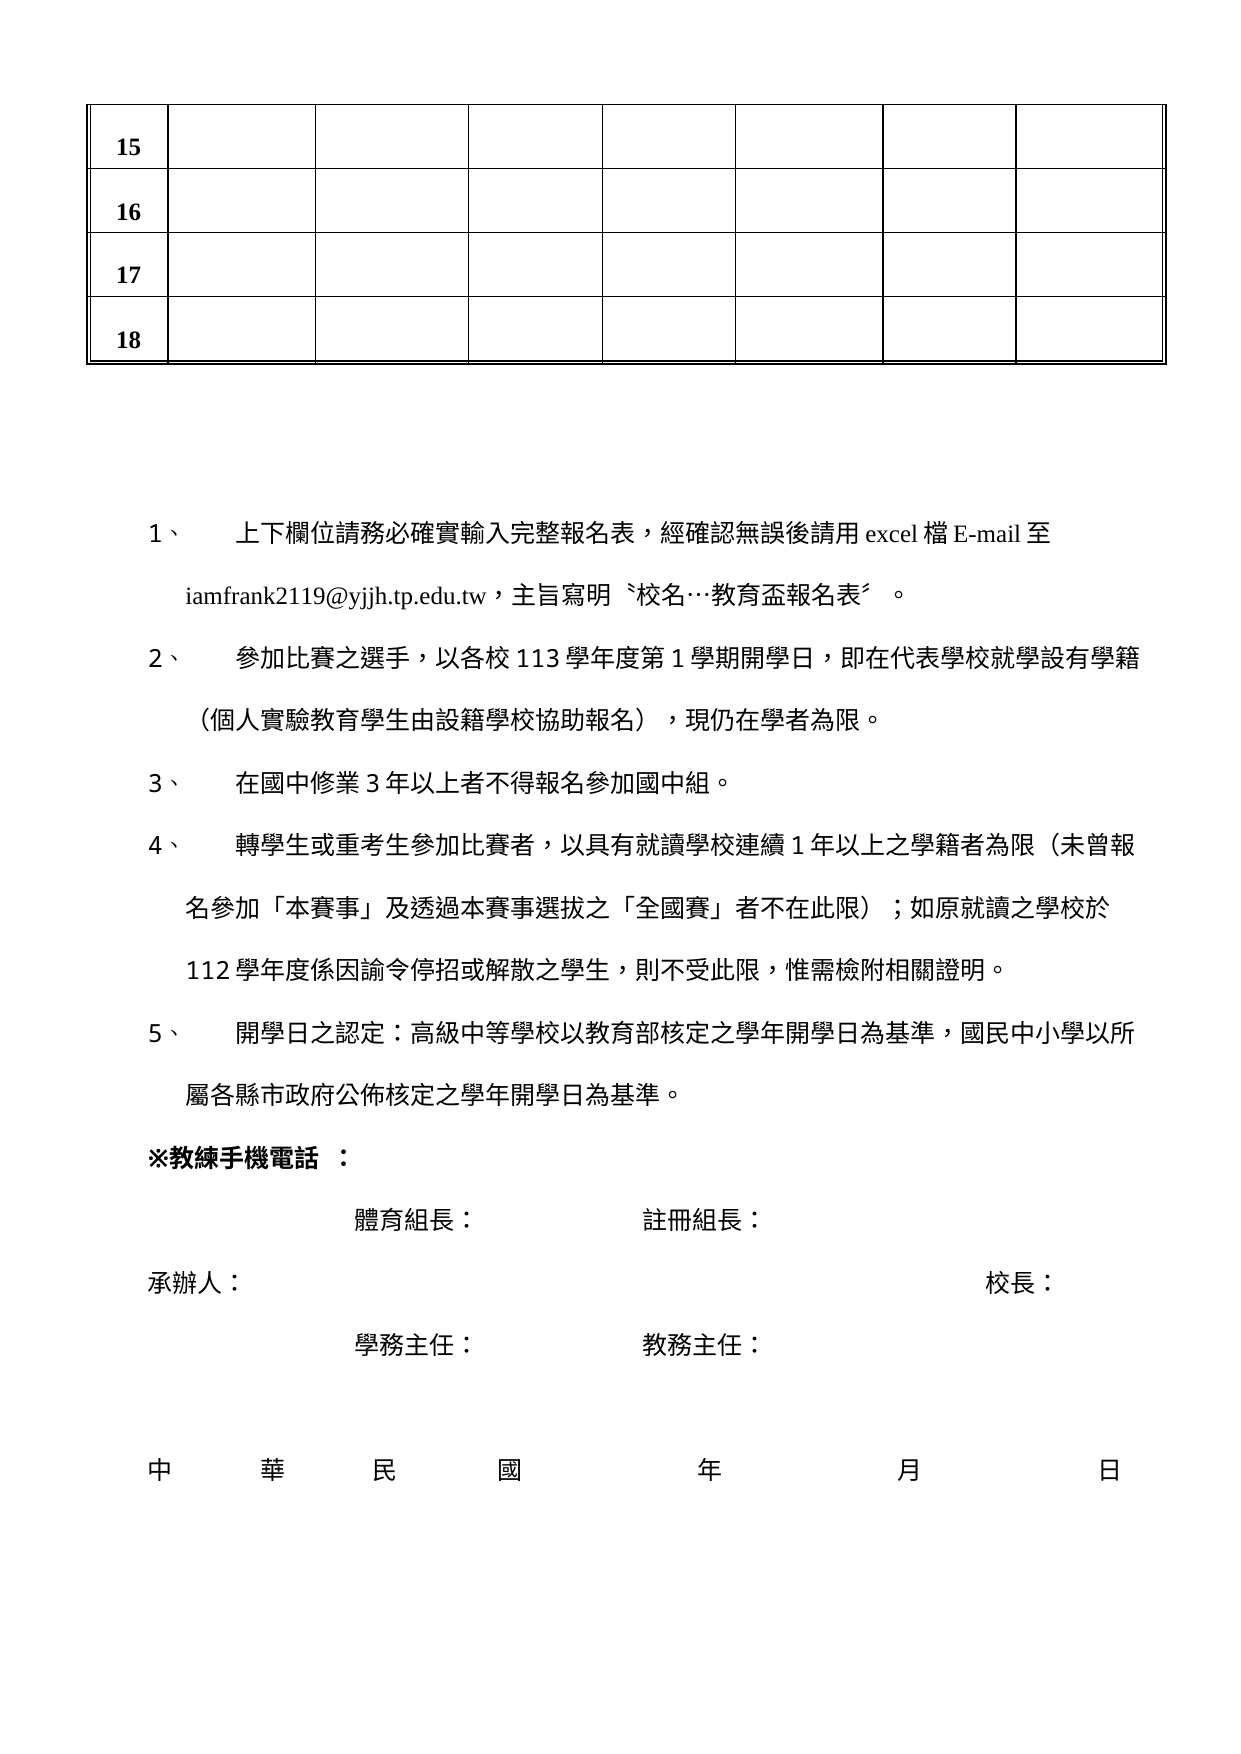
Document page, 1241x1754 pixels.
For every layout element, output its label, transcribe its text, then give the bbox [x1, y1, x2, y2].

table_cell [469, 169, 602, 232]
table_cell [884, 233, 1015, 296]
table_cell [603, 233, 735, 296]
table_cell [1017, 297, 1162, 360]
table_cell 18 [91, 297, 167, 360]
table_cell [169, 169, 315, 232]
table_cell [603, 297, 735, 360]
list 在國中修業3年以上者不得報名參加國中組。 [148, 739, 1152, 802]
table_cell [1017, 105, 1162, 168]
table_cell [169, 297, 315, 360]
table_cell 15 [91, 105, 167, 168]
table_cell [603, 105, 735, 168]
table_cell 16 [91, 169, 167, 232]
list 開學日之認定：高級中等學校以教育部核定之學年開學日為基準，國民中小學以所屬各縣市政府公佈核定之學年開學日為基準。 [148, 989, 1152, 1114]
table_cell [316, 105, 468, 168]
table_cell [469, 105, 602, 168]
table_cell [469, 297, 602, 360]
text ※教練手機電話 ： [145, 1114, 1152, 1177]
table_cell [884, 105, 1015, 168]
table_cell [736, 169, 882, 232]
table_cell [316, 169, 468, 232]
table_cell [603, 169, 735, 232]
text 中 華 民 國 年 月 日 [145, 1427, 1152, 1489]
list 上下欄位請務必確實輸入完整報名表，經確認無誤後請用excel檔E-mail至iamfrank2119@yjjh.tp.edu.tw，主旨寫明〝校名…教育盃報名表〞。 [148, 489, 1152, 614]
table_cell [169, 233, 315, 296]
table_cell [169, 105, 315, 168]
table_cell [1017, 233, 1162, 296]
table_cell [884, 297, 1015, 360]
table_cell [316, 297, 468, 360]
table_cell [736, 233, 882, 296]
table_cell [469, 233, 602, 296]
table_cell [1017, 169, 1162, 232]
list 參加比賽之選手，以各校113學年度第1學期開學日，即在代表學校就學設有學籍（個人實驗教育學生由設籍學校協助報名），現仍在學者為限。 [148, 614, 1152, 739]
table_cell [884, 169, 1015, 232]
text 體育組長： 註冊組長： [145, 1177, 1152, 1239]
list 轉學生或重考生參加比賽者，以具有就讀學校連續1年以上之學籍者為限（未曾報名參加「本賽事」及透過本賽事選拔之「全國賽」者不在此限）；如原就讀之學校於112學年度係因諭令停招或解散之學生，則不受此限，惟需檢附相關證明。 [148, 802, 1152, 989]
table_cell [316, 233, 468, 296]
table_cell [736, 297, 882, 360]
table_cell [736, 105, 882, 168]
text 承辦人： 校長： [145, 1239, 1152, 1302]
table_cell 17 [91, 233, 167, 296]
text 學務主任： 教務主任： [145, 1302, 1152, 1364]
